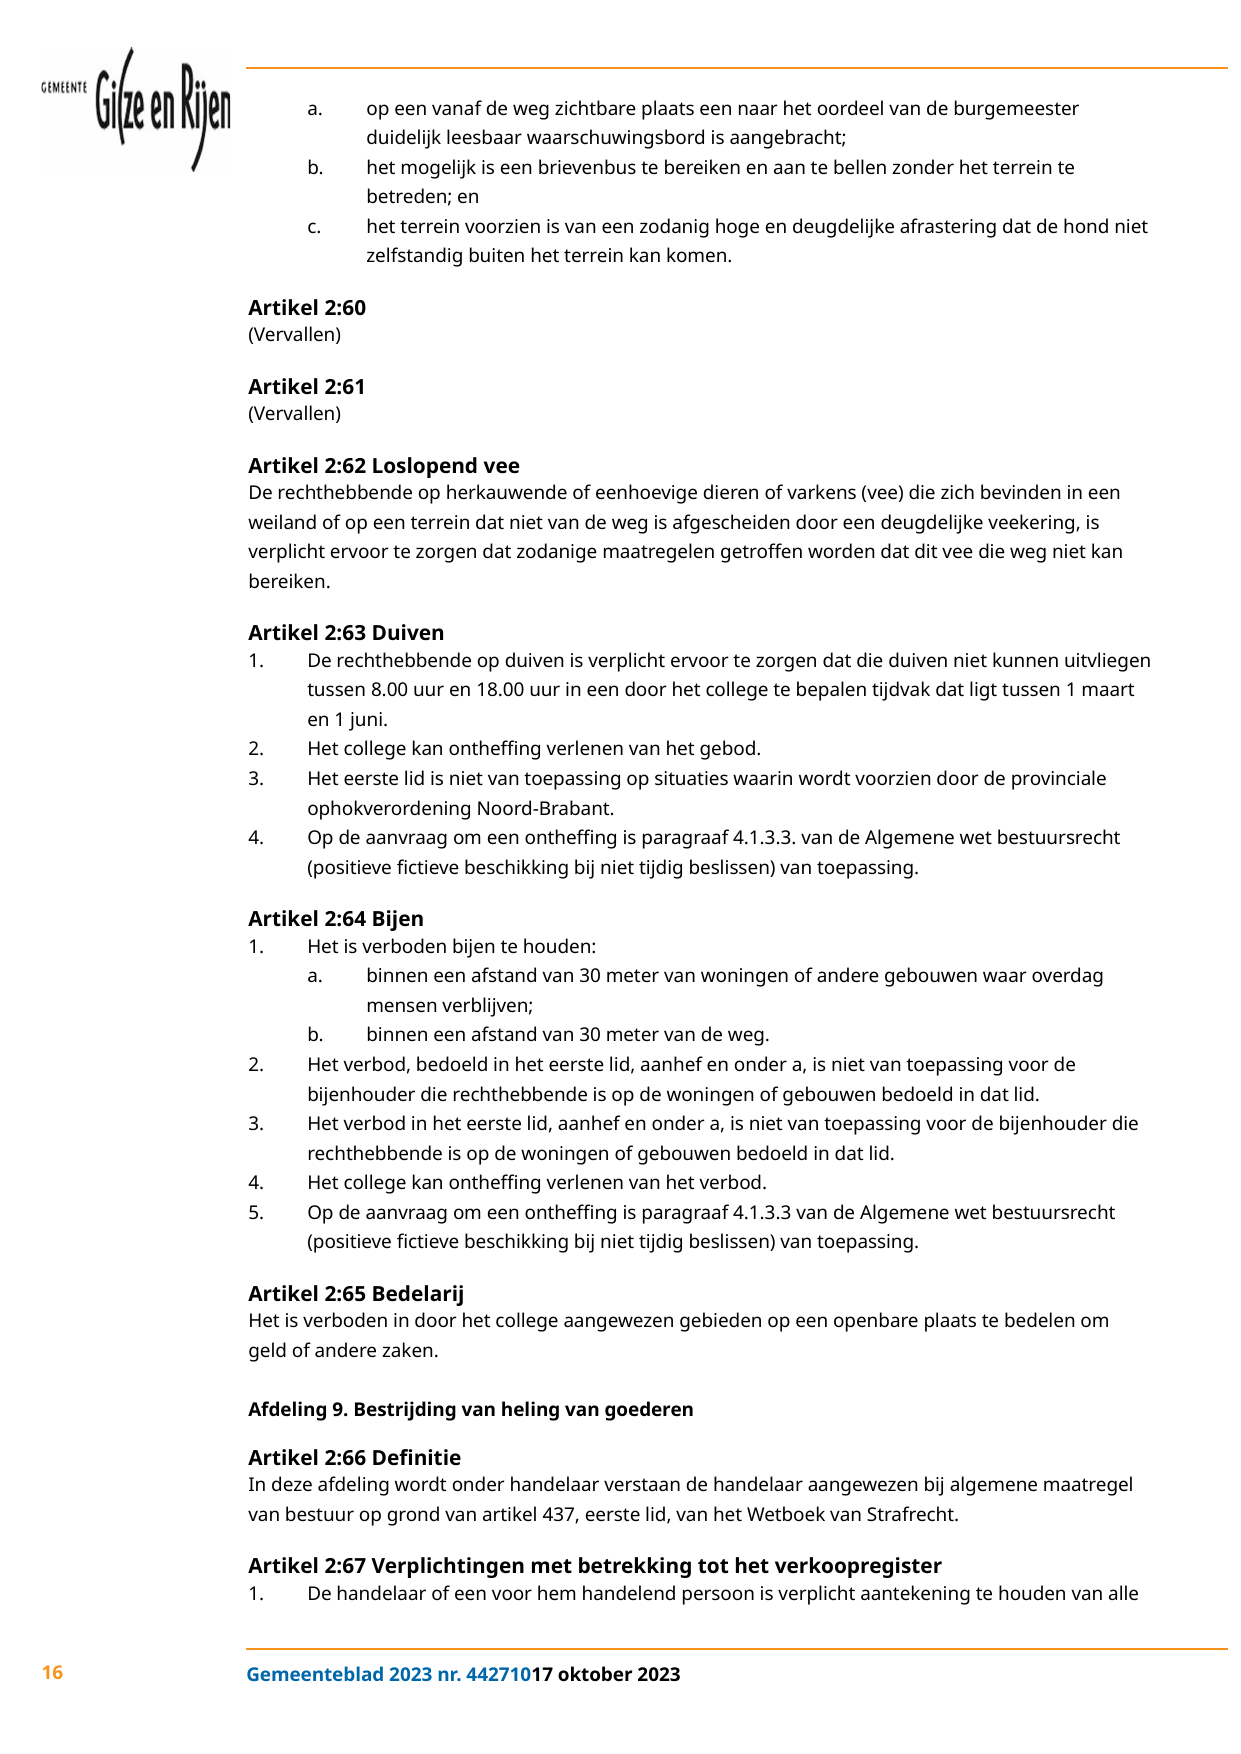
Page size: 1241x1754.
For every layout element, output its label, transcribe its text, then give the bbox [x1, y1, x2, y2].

text Artikel 2:61 [248, 372, 1152, 400]
text Artikel 2:64 Bijen [248, 904, 1152, 933]
text Afdeling 9. Bestrijding van heling van goederen [248, 1396, 1152, 1422]
text Artikel 2:66 Definitie [248, 1443, 1152, 1471]
text (Vervallen) [248, 322, 1152, 347]
list op een vanaf de weg zichtbare plaats een naar het oordeel van de burgemeester duidelijk leesbaar waarschuwingsbord is aangebracht; [307, 95, 1152, 150]
list Het is verboden bijen te houden: [248, 933, 1152, 958]
list Het college kan ontheffing verlenen van het gebod. [248, 736, 1152, 761]
picture [41, 47, 231, 172]
list De handelaar of een voor hem handelend persoon is verplicht aantekening te houden van alle [248, 1580, 1152, 1605]
list Het college kan ontheffing verlenen van het verbod. [248, 1169, 1152, 1195]
text Artikel 2:62 Loslopend vee [248, 451, 1152, 479]
text De rechthebbende op herkauwende of eenhoevige dieren of varkens (vee) die zich bevinden in een weiland of op een terrein dat niet van de weg is afgescheiden door een deugdelijke veekering, is verplicht ervoor te zorgen dat zodanige maatregelen getroffen worden dat dit vee die weg niet kan bereiken. [248, 479, 1152, 594]
text Artikel 2:63 Duiven [248, 618, 1152, 647]
list het mogelijk is een brievenbus te bereiken en aan te bellen zonder het terrein te betreden; en [307, 154, 1152, 209]
list het terrein voorzien is van een zodanig hoge en deugdelijke afrastering dat de hond niet zelfstandig buiten het terrein kan komen. [307, 213, 1152, 268]
list De rechthebbende op duiven is verplicht ervoor te zorgen dat die duiven niet kunnen uitvliegen tussen 8.00 uur en 18.00 uur in een door het college te bepalen tijdvak dat ligt tussen 1 maart en 1 juni. [248, 647, 1152, 732]
list Op de aanvraag om een ontheffing is paragraaf 4.1.3.3 van de Algemene wet bestuursrecht (positieve fictieve beschikking bij niet tijdig beslissen) van toepassing. [248, 1199, 1152, 1254]
list Het verbod, bedoeld in het eerste lid, aanhef en onder a, is niet van toepassing voor de bijenhouder die rechthebbende is op de woningen of gebouwen bedoeld in dat lid. [248, 1051, 1152, 1106]
list Het eerste lid is niet van toepassing op situaties waarin wordt voorzien door de provinciale ophokverordening Noord-Brabant. [248, 765, 1152, 821]
text Artikel 2:60 [248, 293, 1152, 322]
text Artikel 2:67 Verplichtingen met betrekking tot het verkoopregister [248, 1551, 1152, 1580]
list Op de aanvraag om een ontheffing is paragraaf 4.1.3.3. van de Algemene wet bestuursrecht (positieve fictieve beschikking bij niet tijdig beslissen) van toepassing. [248, 824, 1152, 880]
text Het is verboden in door het college aangewezen gebieden op een openbare plaats te bedelen om geld of andere zaken. [248, 1307, 1152, 1363]
text (Vervallen) [248, 400, 1152, 426]
text Artikel 2:65 Bedelarij [248, 1279, 1152, 1307]
text In deze afdeling wordt onder handelaar verstaan de handelaar aangewezen bij algemene maatregel van bestuur op grond van artikel 437, eerste lid, van het Wetboek van Strafrecht. [248, 1471, 1152, 1527]
list Het verbod in het eerste lid, aanhef en onder a, is niet van toepassing voor de bijenhouder die rechthebbende is op de woningen of gebouwen bedoeld in dat lid. [248, 1110, 1152, 1166]
list binnen een afstand van 30 meter van woningen of andere gebouwen waar overdag mensen verblijven; [307, 962, 1152, 1018]
list binnen een afstand van 30 meter van de weg. [307, 1022, 1152, 1047]
